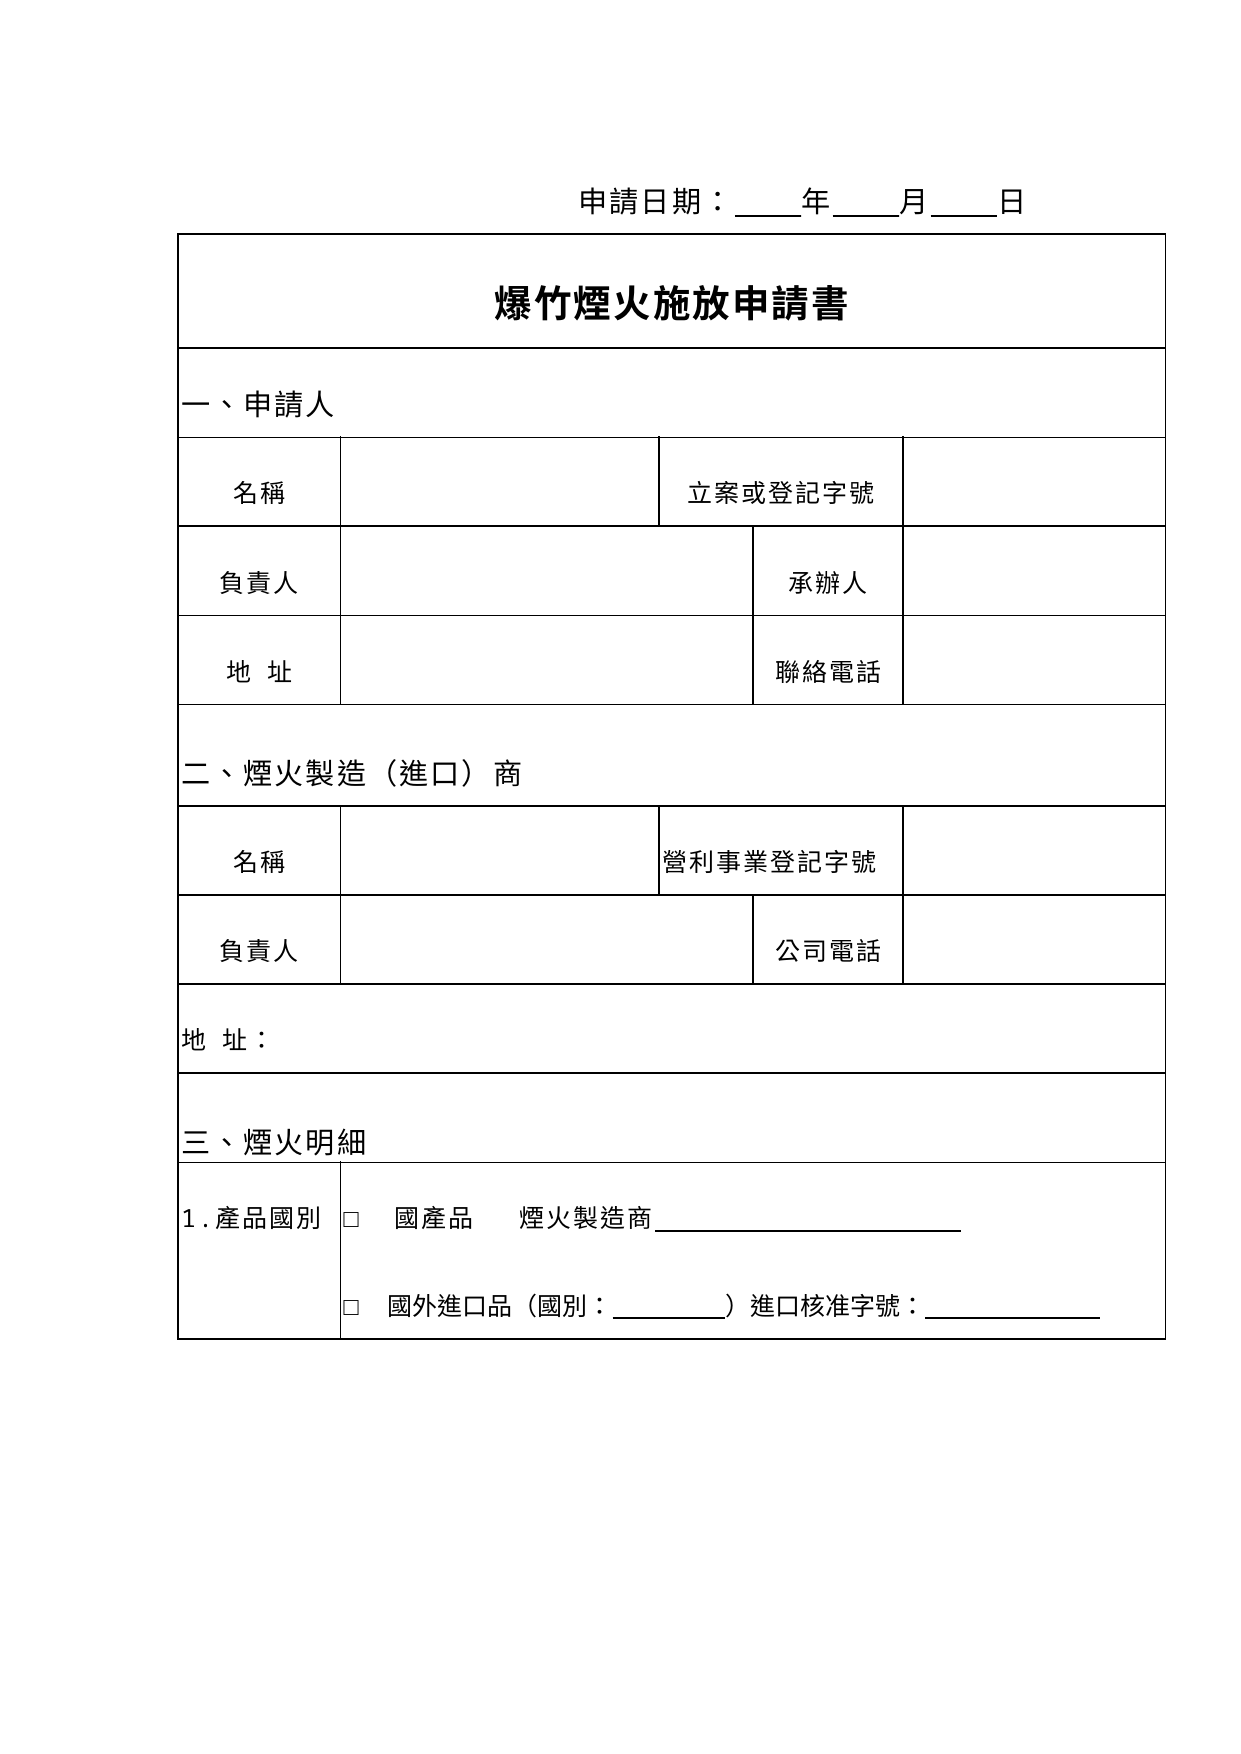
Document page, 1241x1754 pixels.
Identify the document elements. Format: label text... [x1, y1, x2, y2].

table_cell 1.產品國別 [179, 1163, 340, 1338]
table_cell 二、煙火製造（進口）商 [179, 705, 1165, 805]
table_cell [341, 616, 752, 703]
table_cell 聯絡電話 [754, 616, 902, 703]
table_cell [904, 896, 1165, 983]
table_header 爆竹煙火施放申請書 [179, 235, 1165, 347]
table_cell 負責人 [179, 527, 340, 614]
table_cell 名稱 [179, 438, 340, 525]
table_cell [904, 527, 1165, 614]
table_cell 地 址 [179, 616, 340, 703]
table_cell 名稱 [179, 807, 340, 894]
table_cell 承辦人 [754, 527, 902, 614]
table_cell [904, 616, 1165, 703]
table_cell [341, 438, 658, 525]
table_cell 地 址： [179, 985, 1165, 1072]
table_cell 立案或登記字號 [660, 438, 902, 525]
table_cell 三、煙火明細 [179, 1074, 1165, 1161]
text 申請日期： 年 月 日 [187, 158, 1125, 221]
table_cell 公司電話 [754, 896, 902, 983]
table_cell 負責人 [179, 896, 340, 983]
table_cell [904, 807, 1165, 894]
table_cell [341, 807, 658, 894]
table_cell □ 國產品 煙火製造商 □ 國外進口品（國別： ）進口核准字號： [341, 1163, 1165, 1338]
table_cell 一、申請人 [179, 349, 1165, 436]
table_cell [904, 438, 1165, 525]
table_cell 營利事業登記字號 [660, 807, 902, 894]
table_cell [341, 896, 752, 983]
table_cell [341, 527, 752, 614]
